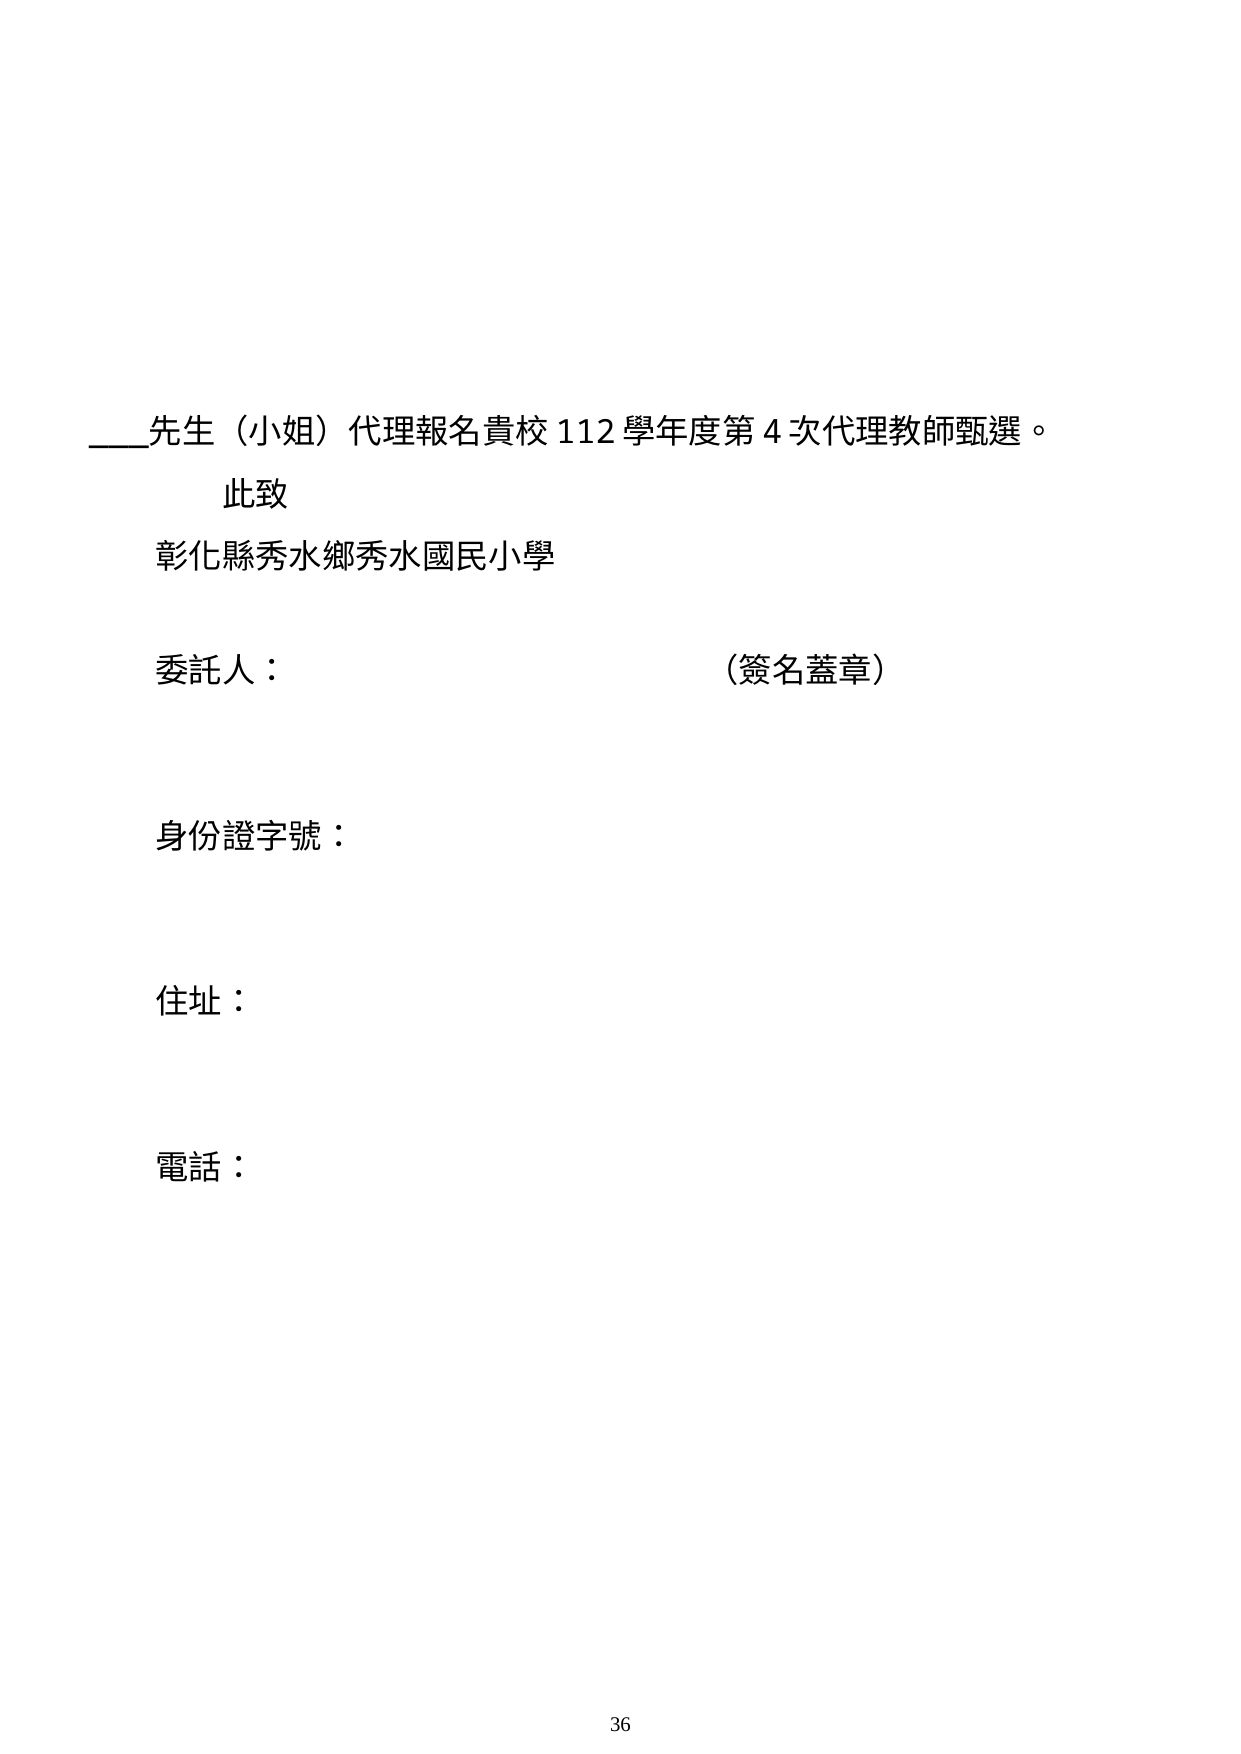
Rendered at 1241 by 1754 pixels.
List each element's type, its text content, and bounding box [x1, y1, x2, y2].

text ___先生（小姐）代理報名貴校112學年度第4次代理教師甄選。 [89, 387, 1152, 450]
text 彰化縣秀水鄉秀水國民小學 [89, 512, 1152, 575]
text 住址： [89, 958, 1152, 1020]
text 此致 [89, 450, 1152, 512]
text 身份證字號： [89, 792, 1152, 854]
text 委託人： （簽名蓋章） [89, 626, 1152, 689]
text 電話： [89, 1123, 1152, 1186]
